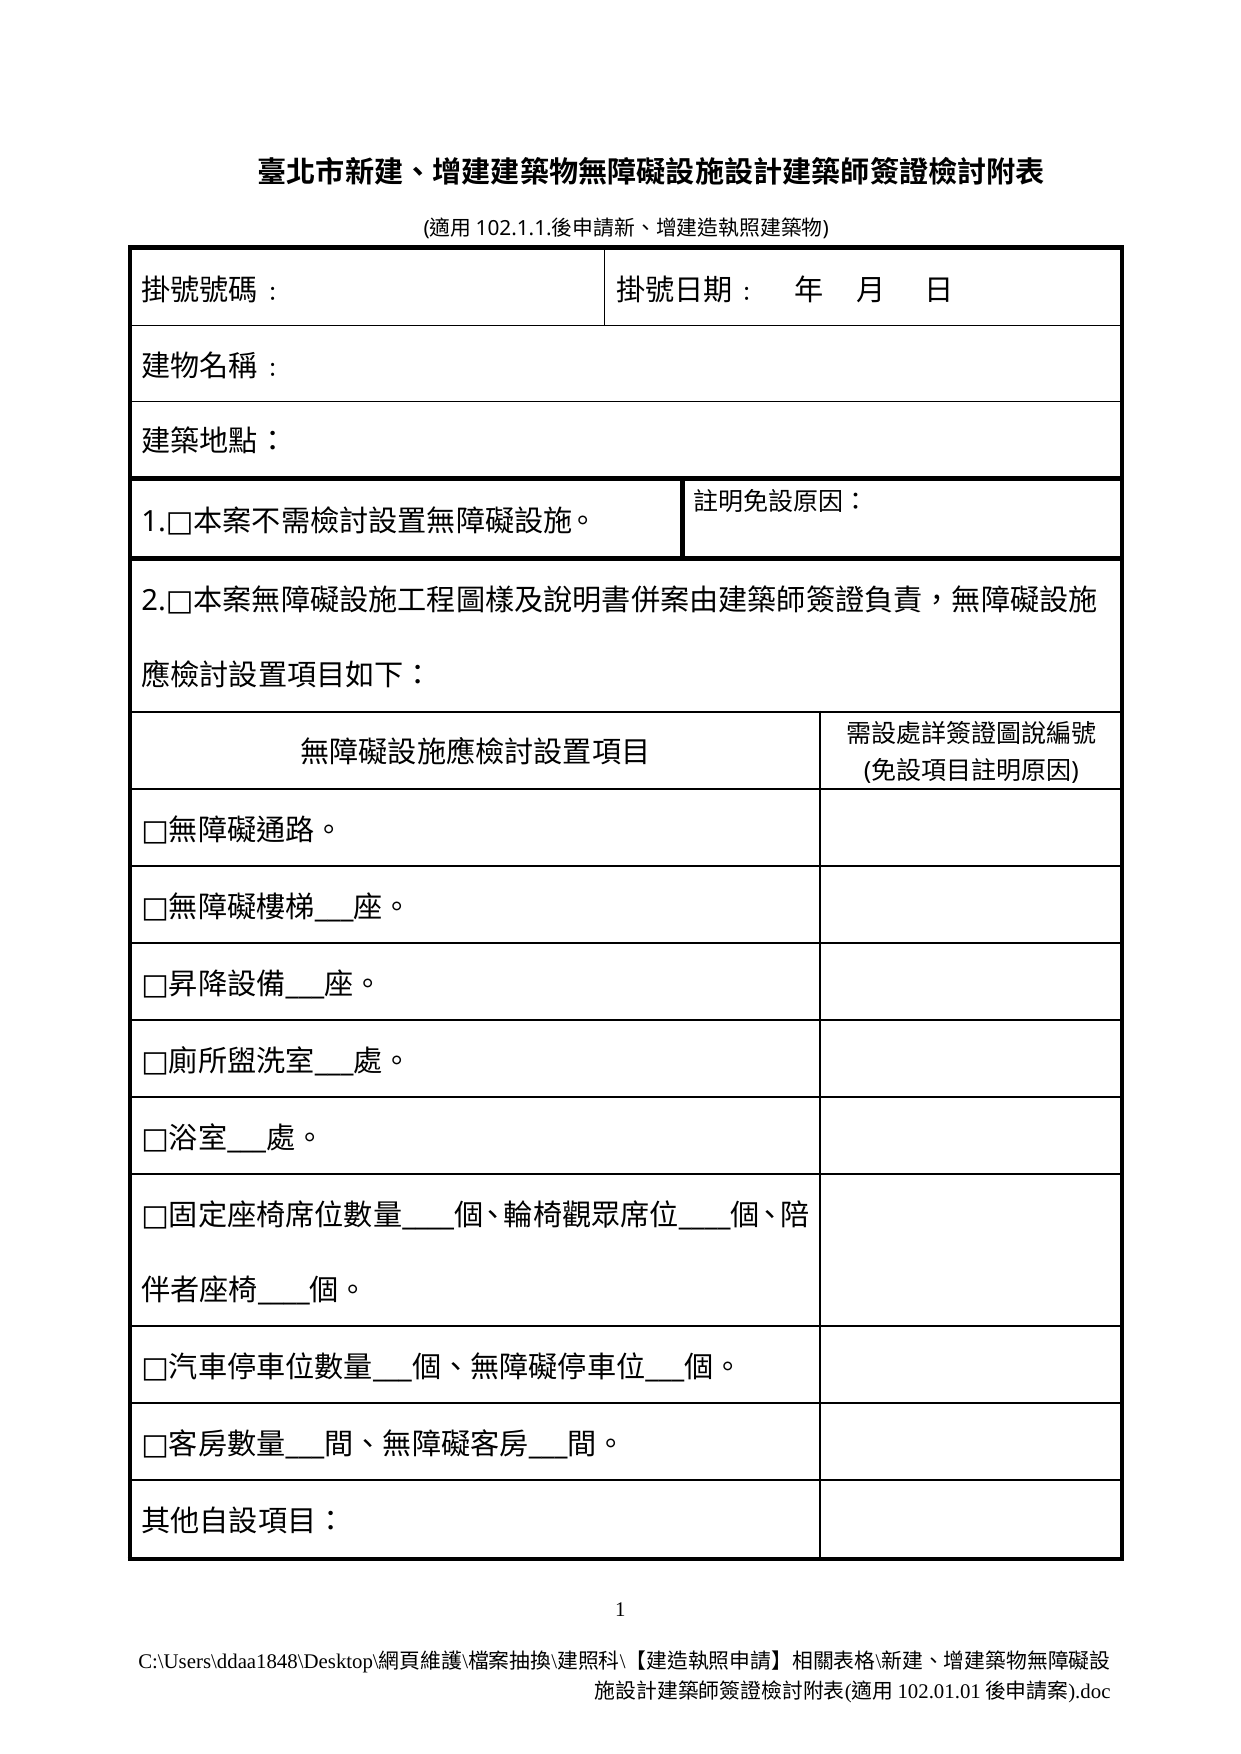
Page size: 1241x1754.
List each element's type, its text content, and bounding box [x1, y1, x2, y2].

table_cell □無障礙樓梯___座。 [132, 867, 819, 942]
table_cell [821, 944, 1120, 1019]
table_cell 需設處詳簽證圖說編號(免設項目註明原因) [821, 713, 1120, 788]
table_cell 註明免設原因： [685, 481, 1120, 556]
table_cell 建築地點： [132, 402, 1120, 476]
table_cell [821, 790, 1120, 865]
table_cell [821, 1098, 1120, 1173]
table_cell □無障礙通路。 [132, 790, 819, 865]
table_cell 1.□本案不需檢討設置無障礙設施。 [132, 481, 680, 556]
table_cell 建物名稱﹕ [132, 326, 1120, 401]
table_cell 掛號號碼﹕ [132, 250, 604, 325]
table_cell □固定座椅席位數量____個、輪椅觀眾席位____個、陪伴者座椅____個。 [132, 1175, 819, 1325]
table_cell 無障礙設施應檢討設置項目 [132, 713, 819, 788]
table_cell [821, 1404, 1120, 1479]
table_cell [821, 1021, 1120, 1096]
table_cell [821, 1175, 1120, 1325]
table_header 臺北市新建、增建建築物無障礙設施設計建築師簽證檢討附表 (適用102.1.1.後申請新、增建造執照建築物) [130, 133, 1122, 245]
table_cell 2.□本案無障礙設施工程圖樣及說明書併案由建築師簽證負責，無障礙設施應檢討設置項目如下： [132, 561, 1120, 711]
table_cell [821, 1327, 1120, 1402]
table_cell □汽車停車位數量___個、無障礙停車位___個。 [132, 1327, 819, 1402]
table_cell [821, 1481, 1120, 1556]
table_cell □客房數量___間、無障礙客房___間。 [132, 1404, 819, 1479]
table_cell □昇降設備___座。 [132, 944, 819, 1019]
table_cell □廁所盥洗室___處。 [132, 1021, 819, 1096]
table_cell 其他自設項目： [132, 1481, 819, 1556]
table_cell 掛號日期﹕ 年 月 日 [605, 250, 1120, 325]
table_cell □浴室___處。 [132, 1098, 819, 1173]
table_cell [821, 867, 1120, 942]
